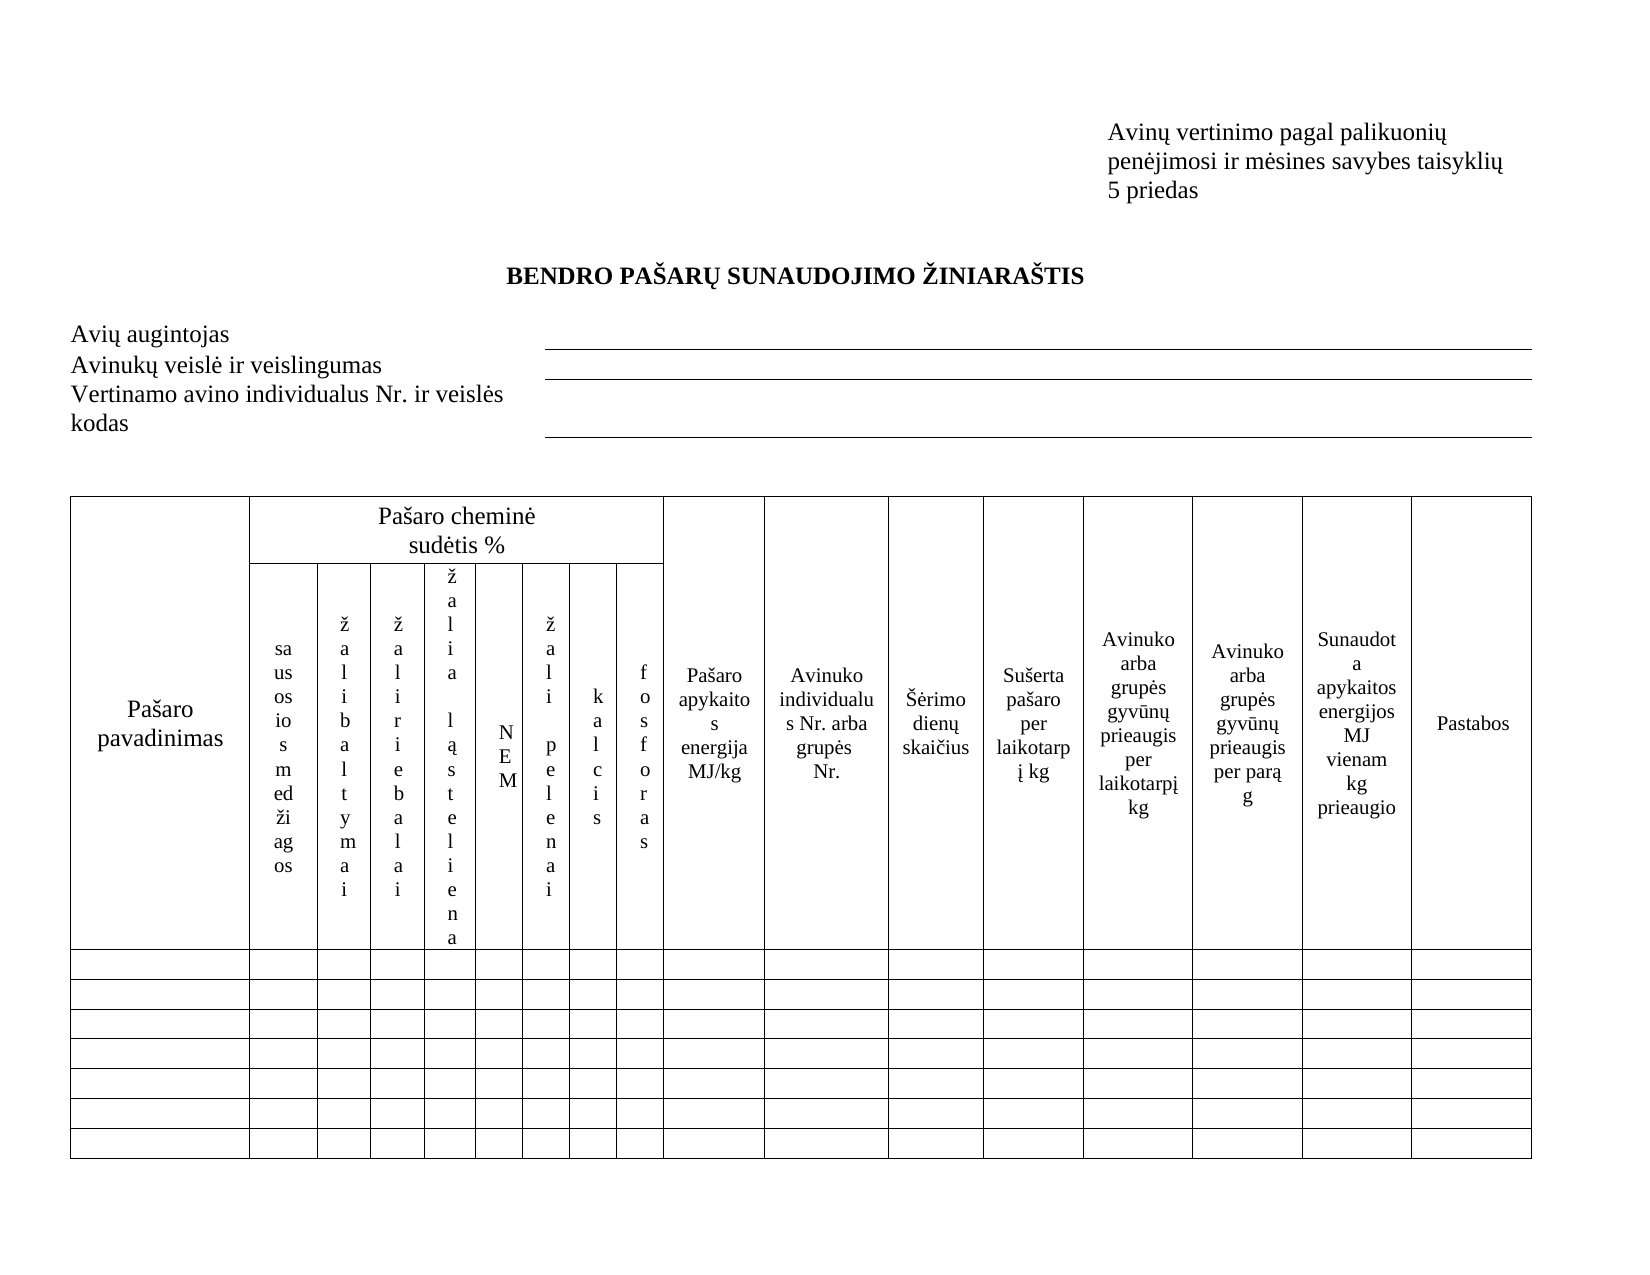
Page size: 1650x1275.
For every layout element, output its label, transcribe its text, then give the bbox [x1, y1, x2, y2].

table_cell [476, 950, 522, 979]
table_cell [476, 1129, 522, 1157]
table_cell [1303, 1129, 1411, 1157]
table_cell [617, 980, 663, 1008]
table_cell [545, 380, 1532, 437]
table_cell [59, 1098, 70, 1128]
table_cell [59, 1068, 70, 1098]
text Avinų vertinimo pagal palikuonių penėjimosi ir mėsines savybes taisyklių [1107, 117, 1532, 175]
table_cell [1303, 1010, 1411, 1038]
table_cell [1084, 950, 1192, 979]
table_cell [1193, 1099, 1302, 1128]
table_cell [425, 1039, 475, 1068]
table_cell sausosios medžiagos [250, 564, 317, 949]
table_cell [664, 1099, 764, 1128]
table_cell [318, 950, 370, 979]
table_cell [318, 980, 370, 1008]
table_header Šėrimo dienų skaičius [889, 497, 983, 949]
table_cell [1303, 1099, 1411, 1128]
table_header [59, 496, 70, 563]
table_cell [889, 1069, 983, 1098]
table_cell [1193, 1129, 1302, 1157]
table_cell [1412, 980, 1531, 1008]
table_cell [765, 1129, 888, 1157]
table_cell [318, 1069, 370, 1098]
table_cell [250, 980, 317, 1008]
table_cell [570, 980, 616, 1008]
table_cell [570, 1039, 616, 1068]
table_cell [371, 980, 424, 1008]
table_cell [1193, 1010, 1302, 1038]
table_cell [889, 1039, 983, 1068]
table_cell žali baltymai [318, 564, 370, 949]
table_cell [71, 1039, 249, 1068]
table_cell [984, 1129, 1083, 1157]
table_cell [889, 1099, 983, 1128]
table_cell [250, 1099, 317, 1128]
table_cell [250, 1129, 317, 1157]
table_cell [1303, 1069, 1411, 1098]
table_cell Avinukų veislė ir veislingumas [59, 349, 545, 378]
table_cell [71, 1129, 249, 1157]
table_cell [523, 1069, 569, 1098]
table_cell [545, 438, 1532, 467]
table_cell [318, 1129, 370, 1157]
table_cell [425, 1069, 475, 1098]
table_cell [1193, 980, 1302, 1008]
table_cell [523, 1039, 569, 1068]
table_cell [250, 950, 317, 979]
table_cell [765, 1069, 888, 1098]
table_header Pašaro cheminė sudėtis % [250, 497, 663, 563]
table_cell [523, 950, 569, 979]
table_cell [1193, 1069, 1302, 1098]
table_cell [425, 1099, 475, 1128]
table_cell [1303, 950, 1411, 979]
table_cell žali pelenai [523, 564, 569, 949]
text BENDRO PAŠARŲ SUNAUDOJIMO ŽINIARAŠTIS [59, 261, 1532, 290]
table_header Avinuko individualus Nr. arba grupės Nr. [765, 497, 888, 949]
table_cell [617, 1010, 663, 1038]
table_cell [617, 1129, 663, 1157]
table_cell [889, 950, 983, 979]
table_cell [476, 1039, 522, 1068]
table_cell [664, 1069, 764, 1098]
table_cell [425, 950, 475, 979]
table_cell [570, 1010, 616, 1038]
table_cell [765, 1099, 888, 1128]
table_cell [765, 1010, 888, 1038]
table_cell žalia ląsteliena [425, 564, 475, 949]
table_cell [765, 1039, 888, 1068]
table_cell [318, 1010, 370, 1038]
table_cell [59, 563, 70, 949]
table_cell [570, 1069, 616, 1098]
table_cell [984, 1099, 1083, 1128]
table_cell [523, 1099, 569, 1128]
table_cell [371, 1069, 424, 1098]
table_cell [523, 1129, 569, 1157]
table_cell [425, 980, 475, 1008]
table_cell [71, 980, 249, 1008]
table_cell [1084, 1069, 1192, 1098]
table_cell [318, 1099, 370, 1128]
table_cell [250, 1069, 317, 1098]
table_cell [71, 1099, 249, 1128]
table_cell [476, 980, 522, 1008]
table_cell [664, 1129, 764, 1157]
table_cell fosforas [617, 564, 663, 949]
table_cell [570, 1129, 616, 1157]
table_cell [425, 1129, 475, 1157]
table_cell [523, 1010, 569, 1038]
table_cell [1303, 1039, 1411, 1068]
table_cell [984, 1069, 1083, 1098]
table_cell kalcis [570, 564, 616, 949]
table_cell [1193, 1039, 1302, 1068]
table_header Pastabos [1412, 497, 1531, 949]
table_cell [71, 950, 249, 979]
table_cell [1412, 1039, 1531, 1068]
table_cell [617, 950, 663, 979]
table_cell [371, 1010, 424, 1038]
table_header Avinuko arba grupės gyvūnų prieaugis per parą g [1193, 497, 1302, 949]
table_cell [765, 980, 888, 1008]
table_cell [59, 1038, 70, 1068]
table_cell [1303, 980, 1411, 1008]
table_cell [1084, 1099, 1192, 1128]
table_cell [523, 980, 569, 1008]
table_cell [71, 1010, 249, 1038]
table_cell [59, 979, 70, 1008]
table_cell [250, 1010, 317, 1038]
table_header Pašaro apykaitos energija MJ/kg [664, 497, 764, 949]
table_cell [664, 1010, 764, 1038]
table_cell [570, 950, 616, 979]
table_cell [570, 1099, 616, 1128]
table_cell [318, 1039, 370, 1068]
table_cell [371, 1039, 424, 1068]
table_cell [1084, 980, 1192, 1008]
table_cell [889, 980, 983, 1008]
table_cell [617, 1099, 663, 1128]
table_cell [476, 1099, 522, 1128]
table_cell [664, 1039, 764, 1068]
table_cell [476, 1010, 522, 1038]
table_cell [984, 1039, 1083, 1068]
table_cell [1412, 1010, 1531, 1038]
table_cell [1412, 1069, 1531, 1098]
table_cell [59, 1009, 70, 1038]
table_cell [617, 1069, 663, 1098]
table_cell [1084, 1129, 1192, 1157]
table_cell [371, 1099, 424, 1128]
table_cell [1193, 950, 1302, 979]
table_header Pašaro pavadinimas [71, 497, 249, 949]
table_header Avių augintojas [59, 319, 545, 349]
table_cell [765, 950, 888, 979]
table_cell [1412, 1099, 1531, 1128]
table_cell [1412, 1129, 1531, 1157]
table_cell [664, 980, 764, 1008]
table_cell [984, 980, 1083, 1008]
table_cell [664, 950, 764, 979]
table_header Sušerta pašaro per laikotarpį kg [984, 497, 1083, 949]
table_cell [1084, 1010, 1192, 1038]
table_cell [984, 950, 1083, 979]
table_cell [71, 1069, 249, 1098]
table_cell [425, 1010, 475, 1038]
table_cell [59, 437, 545, 467]
table_cell [59, 1128, 70, 1157]
table_cell [889, 1129, 983, 1157]
table_cell [984, 1010, 1083, 1038]
table_cell [59, 949, 70, 979]
table_cell Vertinamo avino individualus Nr. ir veislės kodas [59, 379, 545, 437]
table_header Sunaudota apykaitos energijos MJ vienam kg prieaugio [1303, 497, 1411, 949]
table_cell [1412, 950, 1531, 979]
table_cell [1084, 1039, 1192, 1068]
table_cell [617, 1039, 663, 1068]
table_cell [371, 1129, 424, 1157]
table_cell [545, 350, 1532, 378]
table_cell NEM [476, 564, 522, 949]
table_cell [250, 1039, 317, 1068]
table_cell žali riebalai [371, 564, 424, 949]
table_header [545, 319, 1532, 349]
table_header Avinuko arba grupės gyvūnų prieaugis per laikotarpį kg [1084, 497, 1192, 949]
table_cell [371, 950, 424, 979]
table_cell [476, 1069, 522, 1098]
table_cell [889, 1010, 983, 1038]
text 5 priedas [1107, 175, 1532, 204]
